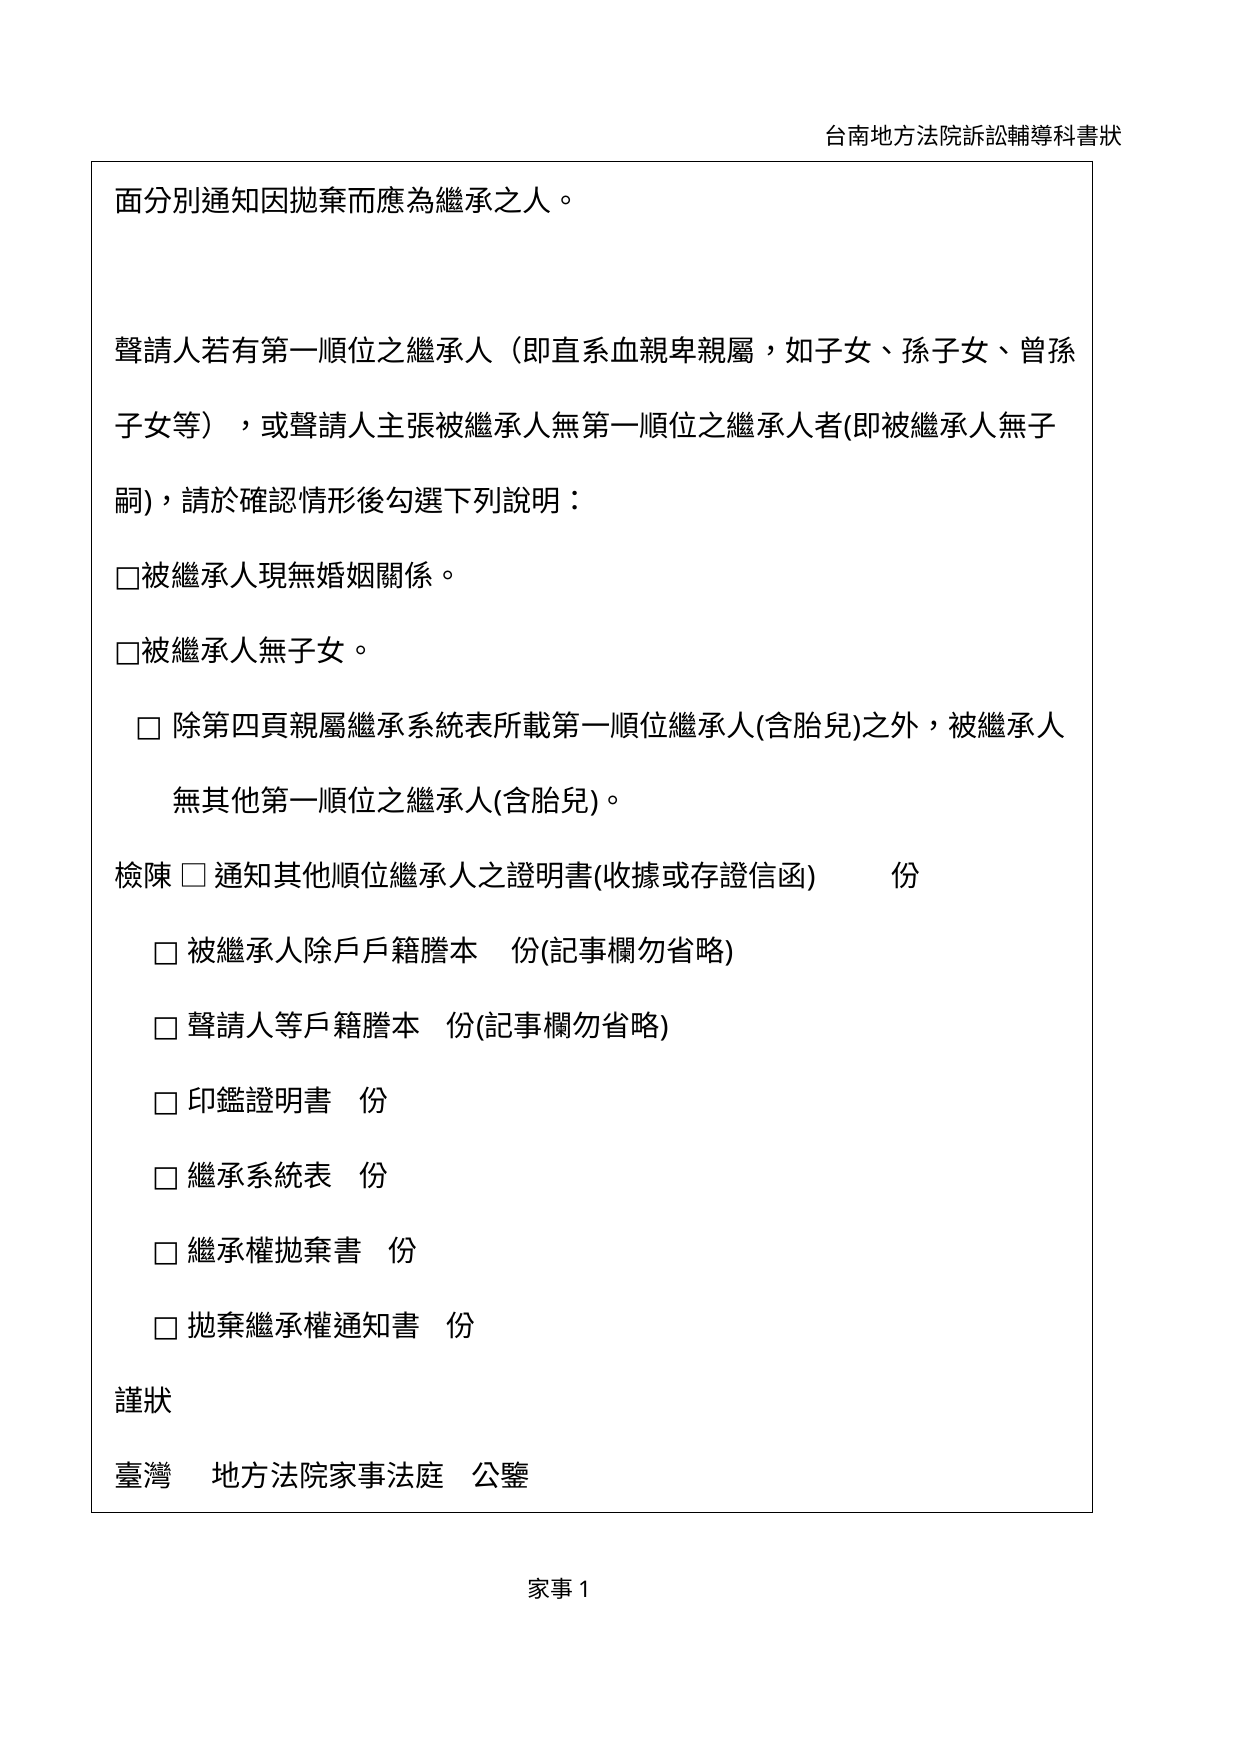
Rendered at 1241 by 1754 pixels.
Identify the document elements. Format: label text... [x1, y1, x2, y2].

table_cell 面分別通知因拋棄而應為繼承之人。 聲請人若有第一順位之繼承人（即直系血親卑親屬，如子女、孫子女、曾孫 子女等），或聲請人主張被繼承人無第一順位之繼承人者(即被繼承人無子 嗣)，請於確認情形後勾選下列說明： □被繼承人現無婚姻關係。 □被繼承人無子女。 除第四頁親屬繼承系統表所載第一順位繼承人(含胎兒)之外，被繼承人無其他第一順位之繼承人(含胎兒)。 檢陳 □ 通知其他順位繼承人之證明書(收據或存證信函) 份 □ 被繼承人除戶戶籍謄本 份(記事欄勿省略) □ 聲請人等戶籍謄本 份(記事欄勿省略) □ 印鑑證明書 份 □ 繼承系統表 份 □ 繼承權拋棄書 份 □ 拋棄繼承權通知書 份 謹狀 臺灣 地方法院家事法庭 公鑒 [92, 162, 1092, 1512]
table_cell [77, 161, 91, 1512]
